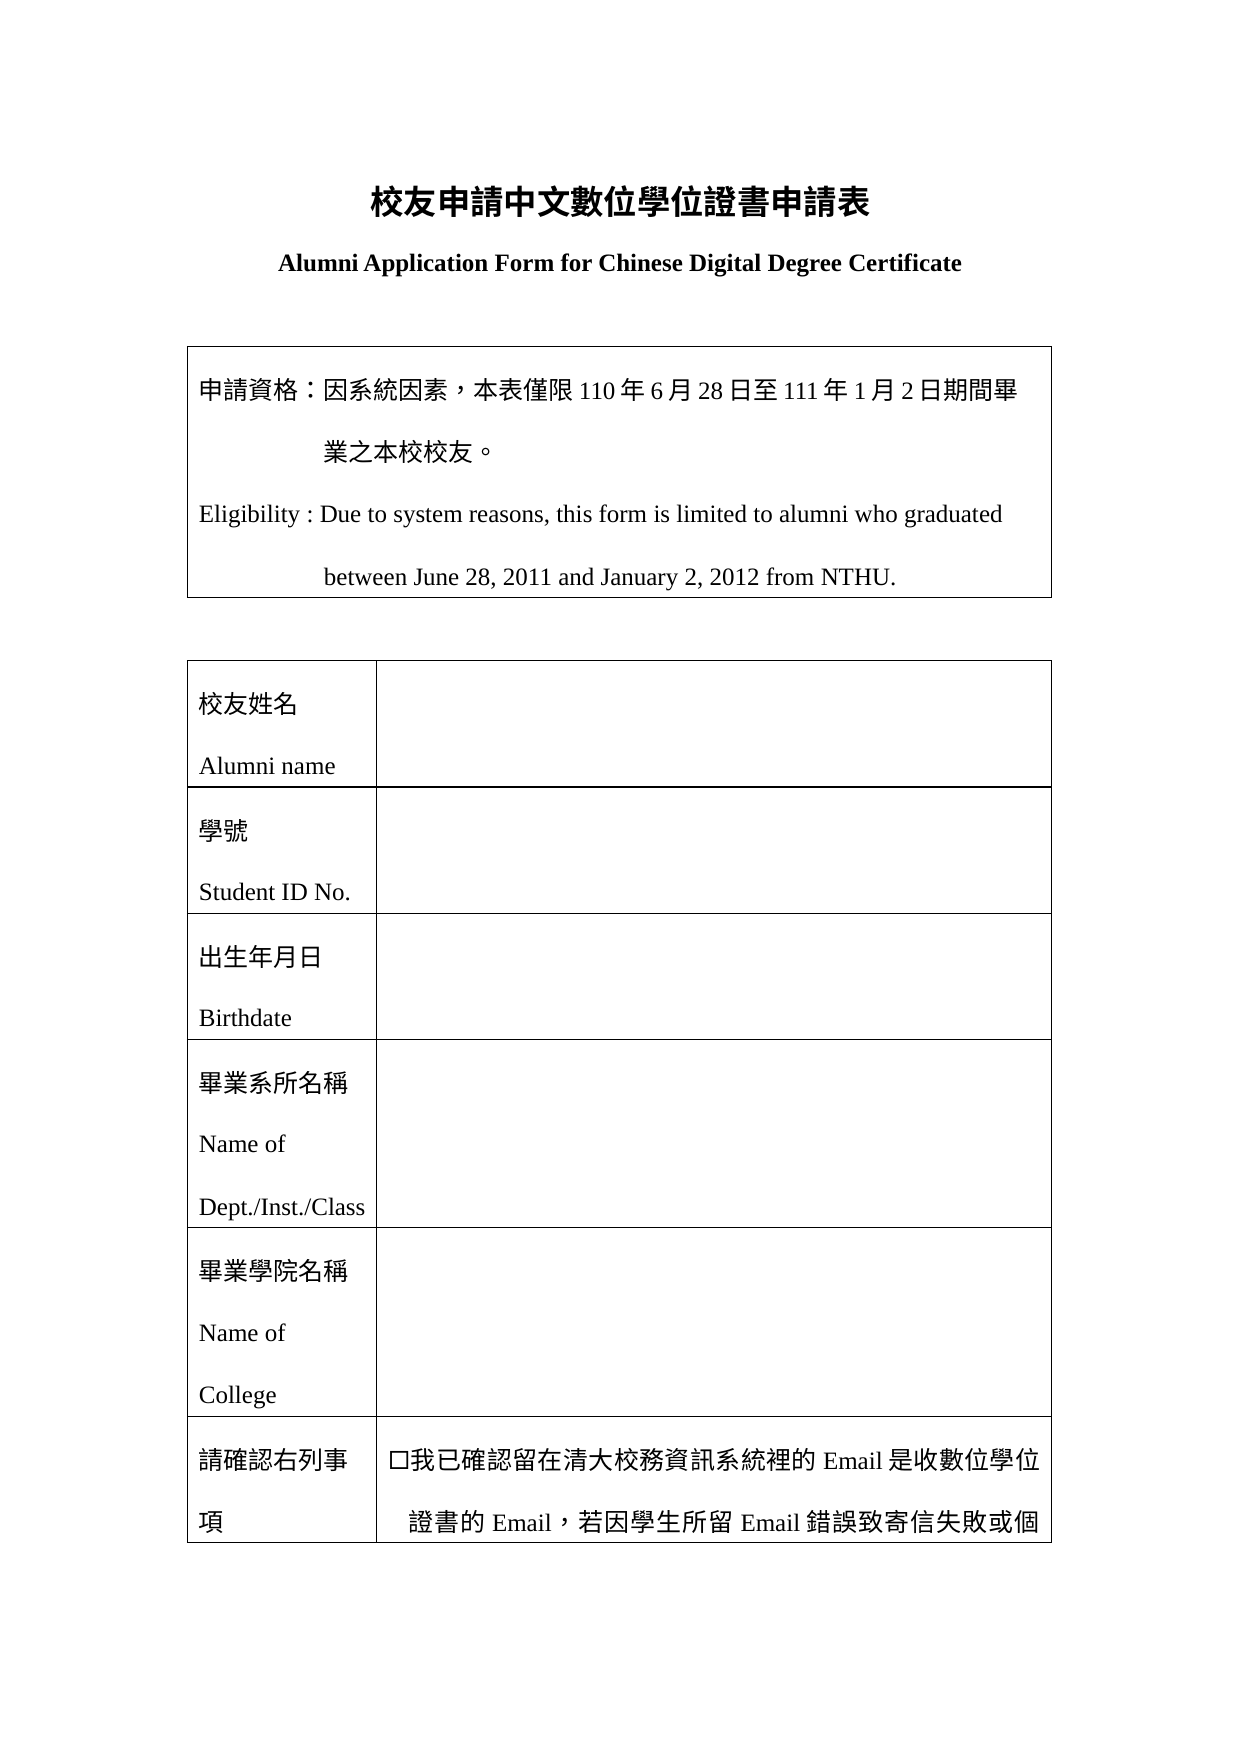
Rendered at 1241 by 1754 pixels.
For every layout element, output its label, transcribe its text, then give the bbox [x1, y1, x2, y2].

table_cell [377, 914, 1051, 1038]
table_cell [377, 1040, 1051, 1227]
table_cell 我已確認留在清大校務資訊系統裡的Email是收數位學位證書的Email，若因學生所留Email錯誤致寄信失敗或個 [377, 1417, 1051, 1542]
text 校友申請中文數位學位證書申請表 [187, 158, 1053, 221]
table_header [377, 661, 1051, 786]
table_cell 出生年月日 Birthdate [188, 914, 376, 1038]
table_cell 學號 Student ID No. [188, 788, 376, 912]
table_cell [377, 1228, 1051, 1416]
table_header 申請資格：因系統因素，本表僅限110年6月28日至111年1月2日期間畢業之本校校友。 Eligibility : Due to system reasons, this form is limited to alumni who graduated between June 28, 2011 and January 2, 2012 from NTHU. [188, 347, 1051, 597]
table_cell [377, 788, 1051, 912]
table_cell 畢業學院名稱 Name of College [188, 1228, 376, 1416]
text Alumni Application Form for Chinese Digital Degree Certificate [187, 221, 1053, 283]
table_header 校友姓名 Alumni name [188, 661, 376, 786]
table_cell 畢業系所名稱 Name of Dept./Inst./Class [188, 1040, 376, 1227]
table_cell 請確認右列事項 [188, 1417, 376, 1542]
